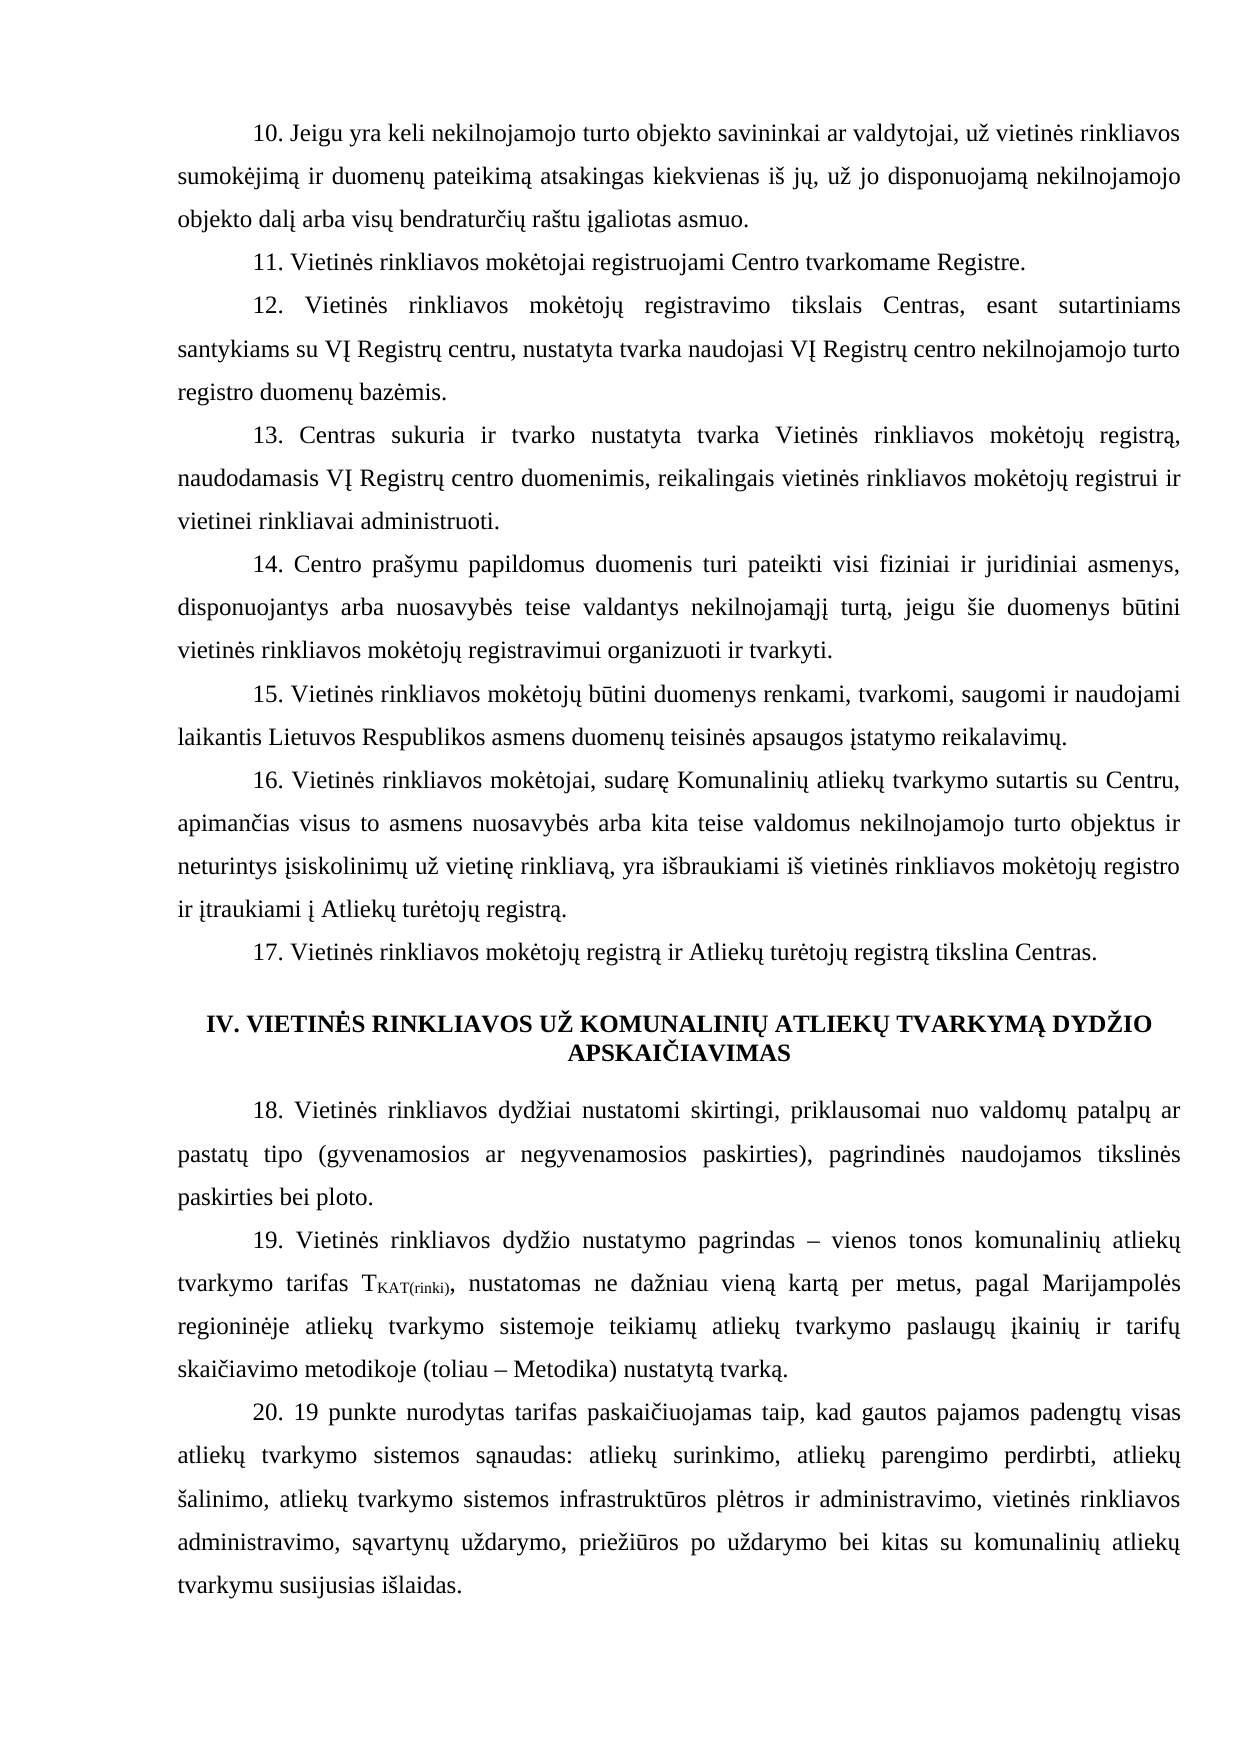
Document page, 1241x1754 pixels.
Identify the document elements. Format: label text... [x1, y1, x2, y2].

text 10. Jeigu yra keli nekilnojamojo turto objekto savininkai ar valdytojai, už vietinės rinkliavos sumokėjimą ir duomenų pateikimą atsakingas kiekvienas iš jų, už jo disponuojamą nekilnojamojo objekto dalį arba visų bendraturčių raštu įgaliotas asmuo. [177, 118, 1181, 233]
text 20. 19 punkte nurodytas tarifas paskaičiuojamas taip, kad gautos pajamos padengtų visas atliekų tvarkymo sistemos sąnaudas: atliekų surinkimo, atliekų parengimo perdirbti, atliekų šalinimo, atliekų tvarkymo sistemos infrastruktūros plėtros ir administravimo, vietinės rinkliavos administravimo, sąvartynų uždarymo, priežiūros po uždarymo bei kitas su komunalinių atliekų tvarkymu susijusias išlaidas. [177, 1397, 1181, 1599]
text 17. Vietinės rinkliavos mokėtojų registrą ir Atliekų turėtojų registrą tikslina Centras. [177, 937, 1181, 966]
text 16. Vietinės rinkliavos mokėtojai, sudarę Komunalinių atliekų tvarkymo sutartis su Centru, apimančias visus to asmens nuosavybės arba kita teise valdomus nekilnojamojo turto objektus ir neturintys įsiskolinimų už vietinę rinkliavą, yra išbraukiami iš vietinės rinkliavos mokėtojų registro ir įtraukiami į Atliekų turėtojų registrą. [177, 765, 1181, 923]
text IV. VIETINĖS RINKLIAVOS UŽ KOMUNALINIŲ ATLIEKŲ TVARKYMĄ DYDŽIO APSKAIČIAVIMAS [177, 1009, 1181, 1067]
text 11. Vietinės rinkliavos mokėtojai registruojami Centro tvarkomame Registre. [177, 247, 1181, 276]
text 15. Vietinės rinkliavos mokėtojų būtini duomenys renkami, tvarkomi, saugomi ir naudojami laikantis Lietuvos Respublikos asmens duomenų teisinės apsaugos įstatymo reikalavimų. [177, 679, 1181, 751]
text 18. Vietinės rinkliavos dydžiai nustatomi skirtingi, priklausomai nuo valdomų patalpų ar pastatų tipo (gyvenamosios ar negyvenamosios paskirties), pagrindinės naudojamos tikslinės paskirties bei ploto. [177, 1096, 1181, 1211]
text 14. Centro prašymu papildomus duomenis turi pateikti visi fiziniai ir juridiniai asmenys, disponuojantys arba nuosavybės teise valdantys nekilnojamąjį turtą, jeigu šie duomenys būtini vietinės rinkliavos mokėtojų registravimui organizuoti ir tvarkyti. [177, 549, 1181, 664]
text 19. Vietinės rinkliavos dydžio nustatymo pagrindas – vienos tonos komunalinių atliekų tvarkymo tarifas TKAT(rinki), nustatomas ne dažniau vieną kartą per metus, pagal Marijampolės regioninėje atliekų tvarkymo sistemoje teikiamų atliekų tvarkymo paslaugų įkainių ir tarifų skaičiavimo metodikoje (toliau – Metodika) nustatytą tvarką. [177, 1225, 1181, 1383]
text 12. Vietinės rinkliavos mokėtojų registravimo tikslais Centras, esant sutartiniams santykiams su VĮ Registrų centru, nustatyta tvarka naudojasi VĮ Registrų centro nekilnojamojo turto registro duomenų bazėmis. [177, 291, 1181, 406]
text 13. Centras sukuria ir tvarko nustatyta tvarka Vietinės rinkliavos mokėtojų registrą, naudodamasis VĮ Registrų centro duomenimis, reikalingais vietinės rinkliavos mokėtojų registrui ir vietinei rinkliavai administruoti. [177, 420, 1181, 535]
